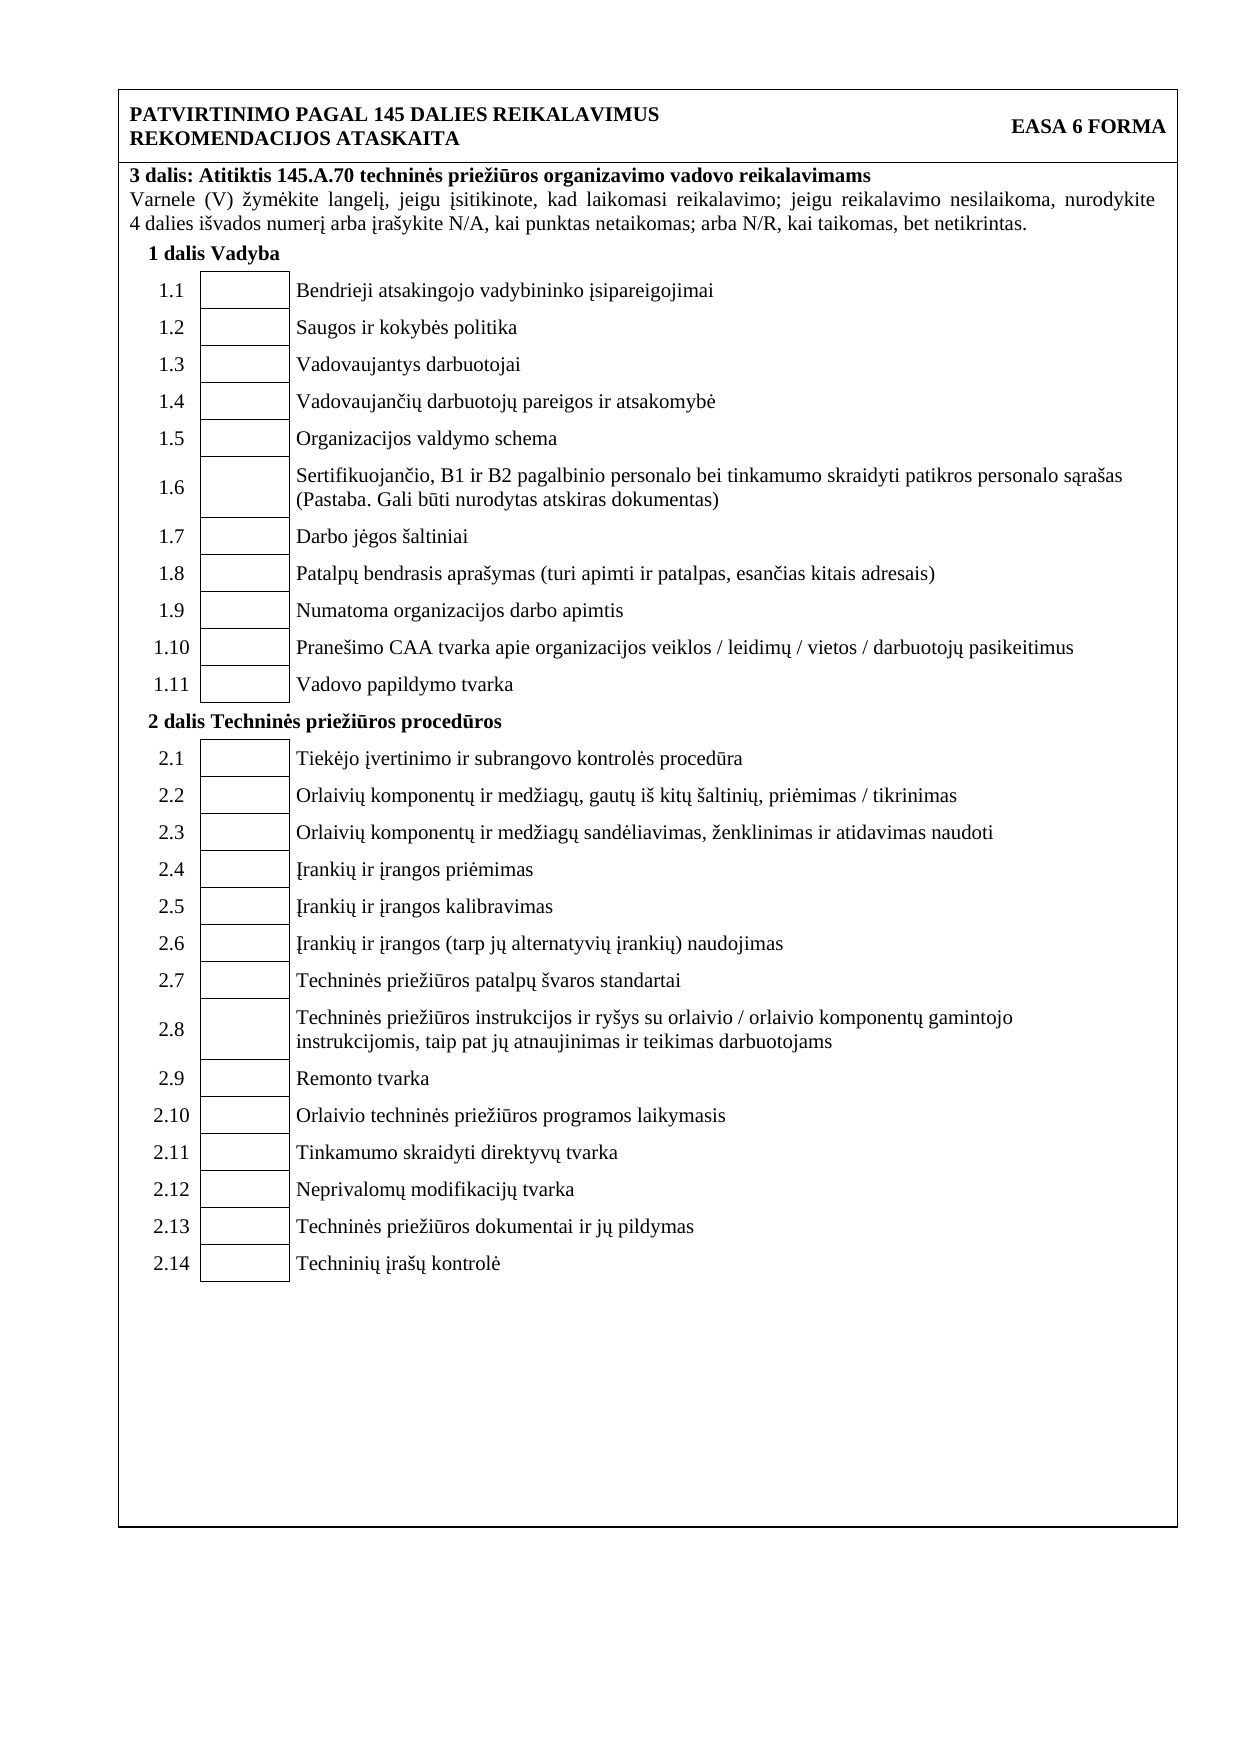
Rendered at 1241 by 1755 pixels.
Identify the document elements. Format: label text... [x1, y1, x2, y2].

table_cell Orlaivių komponentų ir medžiagų, gautų iš kitų šaltinių, priėmimas / tikrinimas [290, 776, 1129, 813]
table_cell Įrankių ir įrangos kalibravimas [290, 887, 1129, 924]
table_header PATVIRTINIMO PAGAL 145 DALIES REIKALAVIMUS REKOMENDACIJOS ATASKAITA [119, 90, 904, 162]
table_cell [201, 1097, 289, 1133]
table_cell 2.1 [142, 739, 200, 776]
table_cell [201, 999, 289, 1059]
table_cell 1.4 [142, 382, 200, 419]
table_cell [119, 1475, 1177, 1526]
table_cell Darbo jėgos šaltiniai [290, 517, 1129, 554]
table_cell [201, 1208, 289, 1243]
table_cell [201, 592, 289, 628]
table_cell [201, 1171, 289, 1207]
table_cell Tiekėjo įvertinimo ir subrangovo kontrolės procedūra [290, 739, 1129, 776]
table_cell Vadovaujančių darbuotojų pareigos ir atsakomybė [290, 382, 1129, 419]
table_cell 1.7 [142, 517, 200, 554]
table_cell 1.1 [142, 271, 200, 308]
table_cell Numatoma organizacijos darbo apimtis [290, 591, 1129, 628]
table_cell [201, 962, 289, 998]
table_cell [201, 420, 289, 456]
table_cell Neprivalomų modifikacijų tvarka [290, 1170, 1129, 1207]
table_cell [201, 629, 289, 665]
table_cell 1.5 [142, 419, 200, 456]
table_cell Tinkamumo skraidyti direktyvų tvarka [290, 1133, 1129, 1169]
table_cell 1.9 [142, 591, 200, 628]
table_cell Bendrieji atsakingojo vadybininko įsipareigojimai [290, 271, 1129, 308]
table_cell Vadovaujantys darbuotojai [290, 345, 1129, 382]
table_cell 2.4 [142, 850, 200, 887]
table_cell Patalpų bendrasis aprašymas (turi apimti ir patalpas, esančias kitais adresais) [290, 554, 1129, 591]
table_cell Techninės priežiūros dokumentai ir jų pildymas [290, 1207, 1129, 1243]
table_cell [201, 1245, 289, 1281]
table_cell [201, 814, 289, 850]
table_cell 2.6 [142, 924, 200, 961]
table_cell 2.12 [142, 1170, 200, 1207]
table_cell Pranešimo CAA tvarka apie organizacijos veiklos / leidimų / vietos / darbuotojų pasikeitimus [290, 628, 1129, 665]
table_cell 2.7 [142, 961, 200, 998]
table_cell Sertifikuojančio, B1 ir B2 pagalbinio personalo bei tinkamumo skraidyti patikros personalo sąrašas (Pastaba. Gali būti nurodytas atskiras dokumentas) [290, 456, 1129, 517]
table_cell [201, 457, 289, 517]
table_cell 3 dalis: Atitiktis 145.A.70 techninės priežiūros organizavimo vadovo reikalavimams Varnele (V) žymėkite langelį, jeigu įsitikinote, kad laikomasi reikalavimo; jeigu reikalavimo nesilaikoma, nurodykite 4 dalies išvados numerį arba įrašykite N/A, kai punktas netaikomas; arba N/R, kai taikomas, bet netikrintas. [119, 163, 1177, 1475]
table_cell [201, 555, 289, 591]
table_cell [201, 1060, 289, 1096]
table_cell 2.9 [142, 1059, 200, 1096]
table_cell [201, 518, 289, 554]
table_cell 1.2 [142, 308, 200, 345]
table_cell Techninės priežiūros instrukcijos ir ryšys su orlaivio / orlaivio komponentų gamintojo instrukcijomis, taip pat jų atnaujinimas ir teikimas darbuotojams [290, 998, 1129, 1059]
table_cell [201, 1134, 289, 1169]
table_cell Organizacijos valdymo schema [290, 419, 1129, 456]
table_cell [201, 925, 289, 961]
table_cell 1.11 [142, 665, 200, 702]
table_cell 2.10 [142, 1096, 200, 1133]
table_cell [201, 851, 289, 887]
table_cell [201, 272, 289, 308]
table_cell [201, 777, 289, 813]
table_cell [201, 740, 289, 776]
table_cell Orlaivių komponentų ir medžiagų sandėliavimas, ženklinimas ir atidavimas naudoti [290, 813, 1129, 850]
table_cell [201, 383, 289, 419]
table_cell Techninės priežiūros patalpų švaros standartai [290, 961, 1129, 998]
table_cell [201, 888, 289, 924]
table_cell Įrankių ir įrangos (tarp jų alternatyvių įrankių) naudojimas [290, 924, 1129, 961]
table_cell [201, 346, 289, 382]
table_cell 1.3 [142, 345, 200, 382]
table_cell [201, 309, 289, 345]
table_cell Techninių įrašų kontrolė [290, 1244, 1129, 1281]
table_cell 2.11 [142, 1133, 200, 1169]
table_cell Remonto tvarka [290, 1059, 1129, 1096]
table_cell 2.13 [142, 1207, 200, 1243]
table_cell 2.5 [142, 887, 200, 924]
table_cell 1.8 [142, 554, 200, 591]
table_cell 2.3 [142, 813, 200, 850]
table_header EASA 6 FORMA [904, 90, 1177, 162]
table_cell 2.2 [142, 776, 200, 813]
table_cell [201, 666, 289, 702]
table_cell 2.8 [142, 998, 200, 1059]
table_cell Vadovo papildymo tvarka [290, 665, 1129, 702]
table_header 1 dalis Vadyba [142, 235, 1129, 271]
table_cell 1.10 [142, 628, 200, 665]
table_cell Orlaivio techninės priežiūros programos laikymasis [290, 1096, 1129, 1133]
table_cell 1.6 [142, 456, 200, 517]
table_cell Įrankių ir įrangos priėmimas [290, 850, 1129, 887]
table_cell 2.14 [142, 1244, 200, 1281]
table_cell 2 dalis Techninės priežiūros procedūros [142, 702, 1129, 739]
table_cell Saugos ir kokybės politika [290, 308, 1129, 345]
